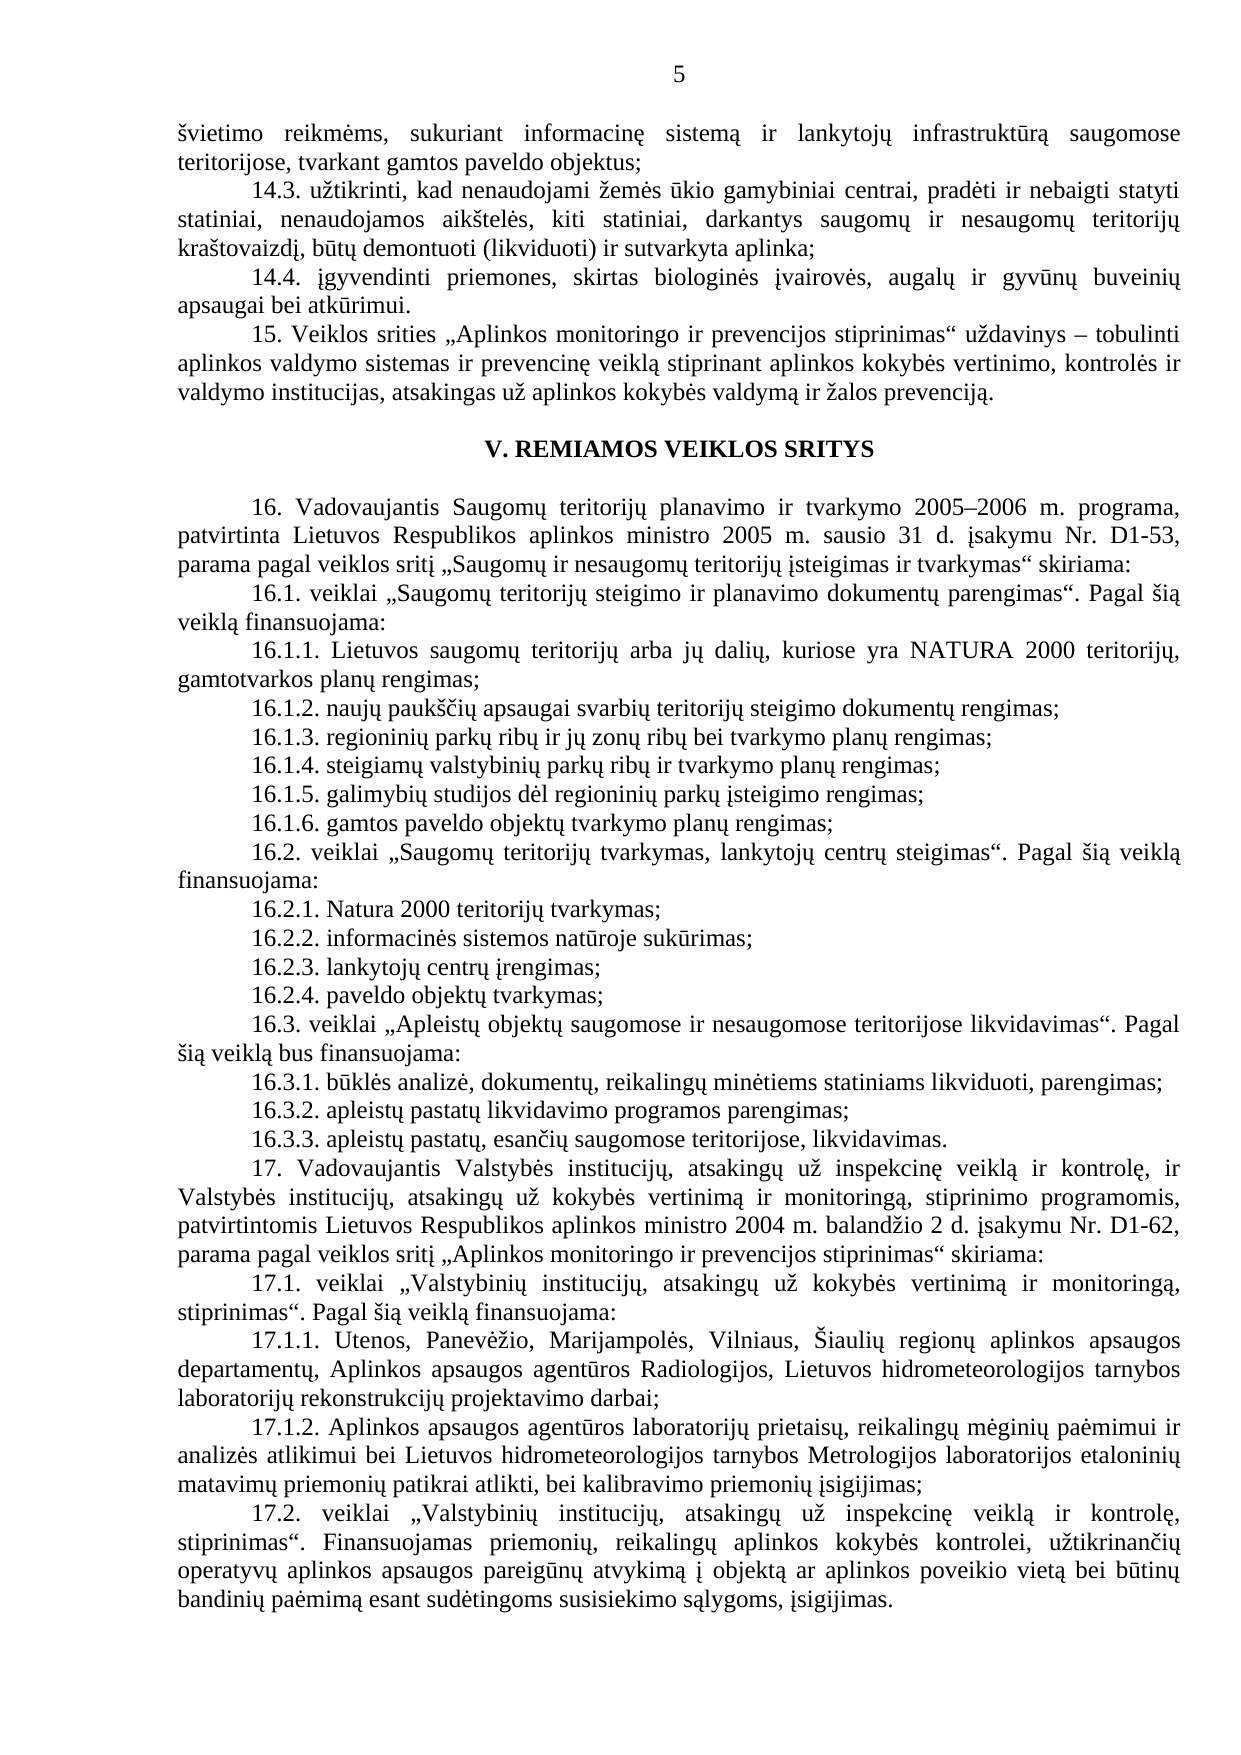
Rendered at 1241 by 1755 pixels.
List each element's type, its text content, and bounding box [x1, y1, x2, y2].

text švietimo reikmėms, sukuriant informacinę sistemą ir lankytojų infrastruktūrą saugomose teritorijose, tvarkant gamtos paveldo objektus; [177, 118, 1181, 176]
text 14.3. užtikrinti, kad nenaudojami žemės ūkio gamybiniai centrai, pradėti ir nebaigti statyti statiniai, nenaudojamos aikštelės, kiti statiniai, darkantys saugomų ir nesaugomų teritorijų kraštovaizdį, būtų demontuoti (likviduoti) ir sutvarkyta aplinka; [177, 176, 1181, 262]
text 16.2.4. paveldo objektų tvarkymas; [177, 981, 1181, 1009]
text 16.1.2. naujų paukščių apsaugai svarbių teritorijų steigimo dokumentų rengimas; [177, 693, 1181, 722]
text V. REMIAMOS VEIKLOS SRITYS [177, 434, 1181, 463]
text 16. Vadovaujantis Saugomų teritorijų planavimo ir tvarkymo 2005–2006 m. programa, patvirtinta Lietuvos Respublikos aplinkos ministro 2005 m. sausio 31 d. įsakymu Nr. D1-53, parama pagal veiklos sritį „Saugomų ir nesaugomų teritorijų įsteigimas ir tvarkymas“ skiriama: [177, 492, 1181, 578]
text 16.1.3. regioninių parkų ribų ir jų zonų ribų bei tvarkymo planų rengimas; [177, 722, 1181, 751]
text 16.2.2. informacinės sistemos natūroje sukūrimas; [177, 923, 1181, 952]
text 16.2. veiklai „Saugomų teritorijų tvarkymas, lankytojų centrų steigimas“. Pagal šią veiklą finansuojama: [177, 837, 1181, 894]
text 16.1.6. gamtos paveldo objektų tvarkymo planų rengimas; [177, 808, 1181, 837]
text 16.1.5. galimybių studijos dėl regioninių parkų įsteigimo rengimas; [177, 779, 1181, 808]
text 16.2.1. Natura 2000 teritorijų tvarkymas; [177, 894, 1181, 923]
text 17.1.1. Utenos, Panevėžio, Marijampolės, Vilniaus, Šiaulių regionų aplinkos apsaugos departamentų, Aplinkos apsaugos agentūros Radiologijos, Lietuvos hidrometeorologijos tarnybos laboratorijų rekonstrukcijų projektavimo darbai; [177, 1326, 1181, 1412]
text 17.1.2. Aplinkos apsaugos agentūros laboratorijų prietaisų, reikalingų mėginių paėmimui ir analizės atlikimui bei Lietuvos hidrometeorologijos tarnybos Metrologijos laboratorijos etaloninių matavimų priemonių patikrai atlikti, bei kalibravimo priemonių įsigijimas; [177, 1412, 1181, 1498]
text 16.1.1. Lietuvos saugomų teritorijų arba jų dalių, kuriose yra NATURA 2000 teritorijų, gamtotvarkos planų rengimas; [177, 636, 1181, 693]
text 16.3.1. būklės analizė, dokumentų, reikalingų minėtiems statiniams likviduoti, parengimas; [177, 1067, 1181, 1096]
text 17.1. veiklai „Valstybinių institucijų, atsakingų už kokybės vertinimą ir monitoringą, stiprinimas“. Pagal šią veiklą finansuojama: [177, 1268, 1181, 1326]
text 16.3. veiklai „Apleistų objektų saugomose ir nesaugomose teritorijose likvidavimas“. Pagal šią veiklą bus finansuojama: [177, 1009, 1181, 1067]
text 17. Vadovaujantis Valstybės institucijų, atsakingų už inspekcinę veiklą ir kontrolę, ir Valstybės institucijų, atsakingų už kokybės vertinimą ir monitoringą, stiprinimo programomis, patvirtintomis Lietuvos Respublikos aplinkos ministro 2004 m. balandžio 2 d. įsakymu Nr. D1-62, parama pagal veiklos sritį „Aplinkos monitoringo ir prevencijos stiprinimas“ skiriama: [177, 1153, 1181, 1268]
text 15. Veiklos srities „Aplinkos monitoringo ir prevencijos stiprinimas“ uždavinys – tobulinti aplinkos valdymo sistemas ir prevencinę veiklą stiprinant aplinkos kokybės vertinimo, kontrolės ir valdymo institucijas, atsakingas už aplinkos kokybės valdymą ir žalos prevenciją. [177, 319, 1181, 406]
text 17.2. veiklai „Valstybinių institucijų, atsakingų už inspekcinę veiklą ir kontrolę, stiprinimas“. Finansuojamas priemonių, reikalingų aplinkos kokybės kontrolei, užtikrinančių operatyvų aplinkos apsaugos pareigūnų atvykimą į objektą ar aplinkos poveikio vietą bei būtinų bandinių paėmimą esant sudėtingoms susisiekimo sąlygoms, įsigijimas. [177, 1498, 1181, 1613]
text 16.1.4. steigiamų valstybinių parkų ribų ir tvarkymo planų rengimas; [177, 751, 1181, 779]
text 14.4. įgyvendinti priemones, skirtas biologinės įvairovės, augalų ir gyvūnų buveinių apsaugai bei atkūrimui. [177, 262, 1181, 319]
text 16.2.3. lankytojų centrų įrengimas; [177, 952, 1181, 981]
text 16.3.3. apleistų pastatų, esančių saugomose teritorijose, likvidavimas. [177, 1124, 1181, 1153]
text 16.1. veiklai „Saugomų teritorijų steigimo ir planavimo dokumentų parengimas“. Pagal šią veiklą finansuojama: [177, 578, 1181, 636]
text 16.3.2. apleistų pastatų likvidavimo programos parengimas; [177, 1096, 1181, 1124]
